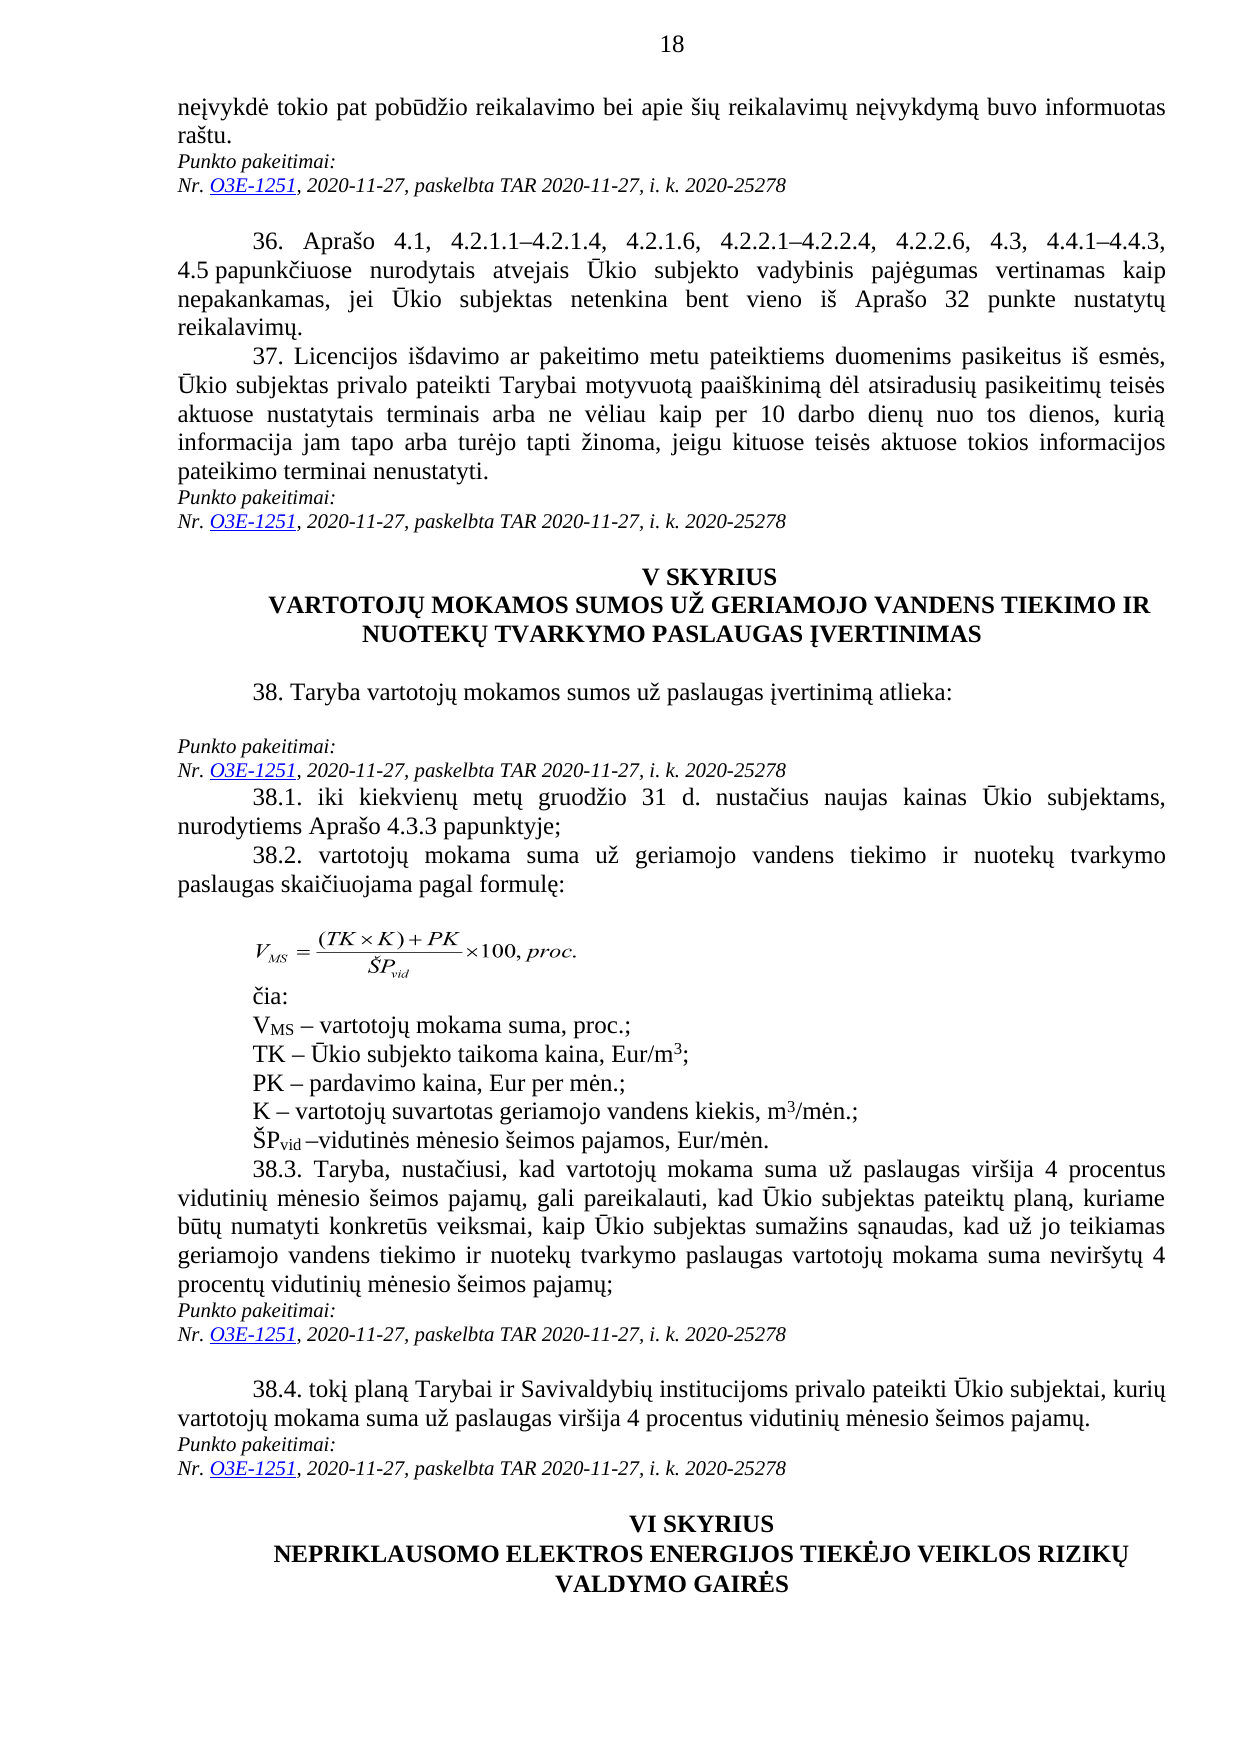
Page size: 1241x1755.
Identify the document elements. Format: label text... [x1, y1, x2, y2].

text Nr. O3E-1251, 2020-11-27, paskelbta TAR 2020-11-27, i. k. 2020-25278 [177, 1456, 1167, 1480]
text 36. Aprašo 4.1, 4.2.1.1–4.2.1.4, 4.2.1.6, 4.2.2.1–4.2.2.4, 4.2.2.6, 4.3, 4.4.1–4.4.3, 4.5 papunkčiuose nurodytais atvejais Ūkio subjekto vadybinis pajėgumas vertinamas kaip nepakankamas, jei Ūkio subjektas netenkina bent vieno iš Aprašo 32 punkte nustatytų reikalavimų. [177, 226, 1167, 341]
text V SKYRIUS [177, 562, 1167, 591]
text neįvykdė tokio pat pobūdžio reikalavimo bei apie šių reikalavimų neįvykdymą buvo informuotas raštu. [177, 92, 1167, 149]
text Nr. O3E-1251, 2020-11-27, paskelbta TAR 2020-11-27, i. k. 2020-25278 [177, 173, 1167, 197]
text TK – Ūkio subjekto taikoma kaina, Eur/m3; [177, 1039, 1167, 1068]
text 38.4. tokį planą Tarybai ir Savivaldybių institucijoms privalo pateikti Ūkio subjektai, kurių vartotojų mokama suma už paslaugas viršija 4 procentus vidutinių mėnesio šeimos pajamų. [177, 1374, 1167, 1432]
text 37. Licencijos išdavimo ar pakeitimo metu pateiktiems duomenims pasikeitus iš esmės, Ūkio subjektas privalo pateikti Tarybai motyvuotą paaiškinimą dėl atsiradusių pasikeitimų teisės aktuose nustatytais terminais arba ne vėliau kaip per 10 darbo dienų nuo tos dienos, kurią informacija jam tapo arba turėjo tapti žinoma, jeigu kituose teisės aktuose tokios informacijos pateikimo terminai nenustatyti. [177, 341, 1167, 485]
text Punkto pakeitimai: [177, 149, 1167, 173]
text VARTOTOJŲ MOKAMOS SUMOS UŽ GERIAMOJO VANDENS TIEKIMO IR NUOTEKŲ TVARKYMO PASLAUGAS ĮVERTINIMAS [177, 591, 1167, 648]
text 38. Taryba vartotojų mokamos sumos už paslaugas įvertinimą atlieka: [177, 677, 1167, 706]
text Punkto pakeitimai: [177, 734, 1167, 758]
text Punkto pakeitimai: [177, 1432, 1167, 1456]
text 38.3. Taryba, nustačiusi, kad vartotojų mokama suma už paslaugas viršija 4 procentus vidutinių mėnesio šeimos pajamų, gali pareikalauti, kad Ūkio subjektas pateiktų planą, kuriame būtų numatyti konkretūs veiksmai, kaip Ūkio subjektas sumažins sąnaudas, kad už jo teikiamas geriamojo vandens tiekimo ir nuotekų tvarkymo paslaugas vartotojų mokama suma neviršytų 4 procentų vidutinių mėnesio šeimos pajamų; [177, 1154, 1167, 1298]
text PK – pardavimo kaina, Eur per mėn.; [177, 1068, 1167, 1096]
text ŠPvid –vidutinės mėnesio šeimos pajamos, Eur/mėn. [177, 1125, 1167, 1154]
text Nr. O3E-1251, 2020-11-27, paskelbta TAR 2020-11-27, i. k. 2020-25278 [177, 509, 1167, 533]
text čia: [177, 981, 1167, 1010]
text NEPRIKLAUSOMO ELEKTROS ENERGIJOS TIEKĖJO VEIKLOS RIZIKŲ VALDYMO GAIRĖS [177, 1539, 1167, 1598]
text VI SKYRIUS [177, 1509, 1167, 1538]
text K – vartotojų suvartotas geriamojo vandens kiekis, m3/mėn.; [177, 1096, 1167, 1125]
text Nr. O3E-1251, 2020-11-27, paskelbta TAR 2020-11-27, i. k. 2020-25278 [177, 758, 1167, 782]
text Punkto pakeitimai: [177, 1298, 1167, 1322]
text Punkto pakeitimai: [177, 485, 1167, 509]
text 38.1. iki kiekvienų metų gruodžio 31 d. nustačius naujas kainas Ūkio subjektams, nurodytiems Aprašo 4.3.3 papunktyje; [177, 782, 1167, 840]
text VMS – vartotojų mokama suma, proc.; [177, 1010, 1167, 1039]
text 38.2. vartotojų mokama suma už geriamojo vandens tiekimo ir nuotekų tvarkymo paslaugas skaičiuojama pagal formulę: [177, 840, 1167, 897]
text Nr. O3E-1251, 2020-11-27, paskelbta TAR 2020-11-27, i. k. 2020-25278 [177, 1322, 1167, 1346]
